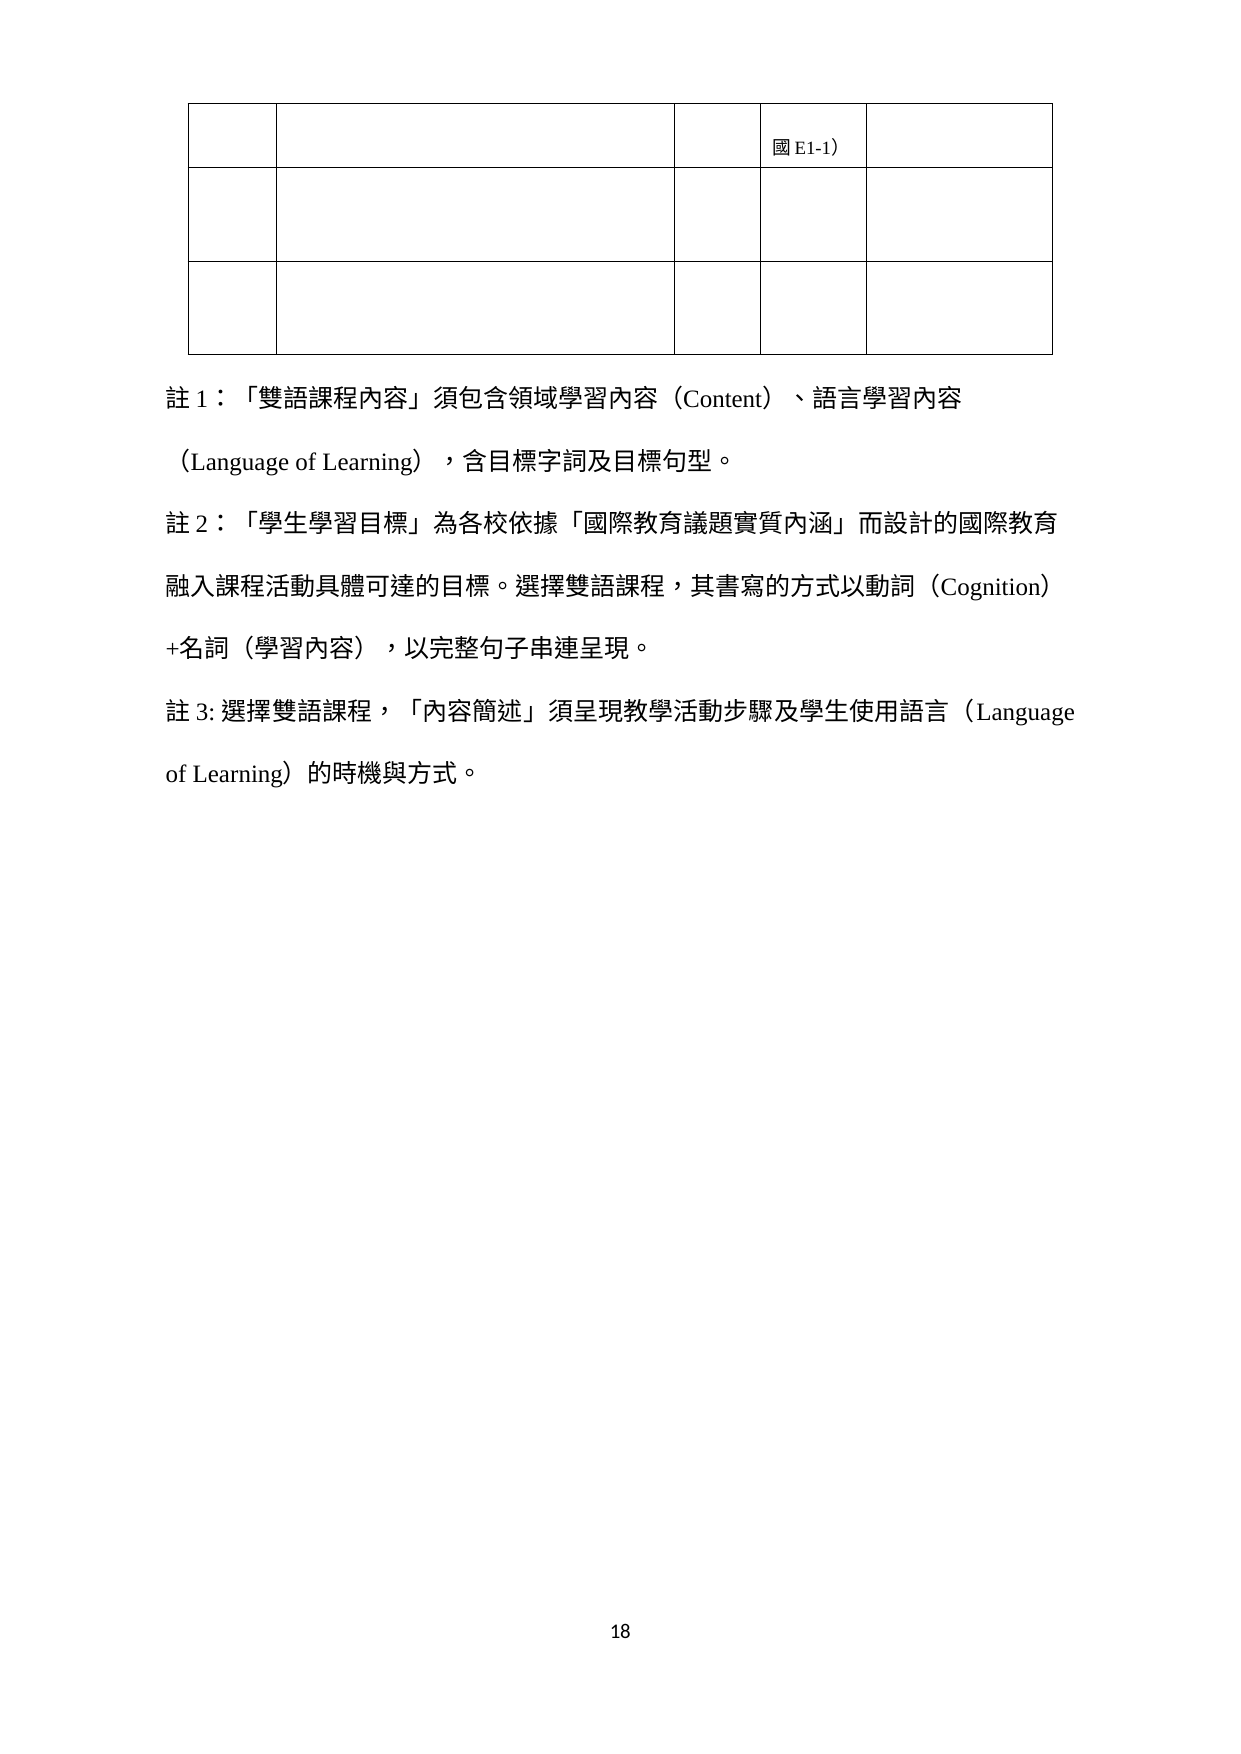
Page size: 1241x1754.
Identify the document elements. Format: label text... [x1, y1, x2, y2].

table_cell [675, 168, 760, 261]
text 註3: 選擇雙語課程，「內容簡述」須呈現教學活動步驟及學生使用語言（Language of Learning）的時機與方式。 [165, 668, 1075, 793]
table_cell 國E1-1） [761, 104, 866, 167]
text 註2：「學生學習目標」為各校依據「國際教育議題實質內涵」而設計的國際教育融入課程活動具體可達的目標。選擇雙語課程，其書寫的方式以動詞（Cognition） +名詞（學習內容），以完整句子串連呈現。 [165, 480, 1075, 668]
table_cell [277, 262, 674, 354]
table_cell [761, 168, 866, 261]
table_cell [867, 262, 1052, 354]
table_cell [761, 262, 866, 354]
table_cell [675, 104, 760, 167]
table_cell [867, 104, 1052, 167]
table_cell [867, 168, 1052, 261]
table_cell [189, 104, 276, 167]
table_cell [277, 168, 674, 261]
table_cell [189, 262, 276, 354]
table_cell [277, 104, 674, 167]
text 註1：「雙語課程內容」須包含領域學習內容（Content）、語言學習內容（Language of Learning），含目標字詞及目標句型。 [165, 355, 1075, 480]
table_cell [675, 262, 760, 354]
table_cell [189, 168, 276, 261]
